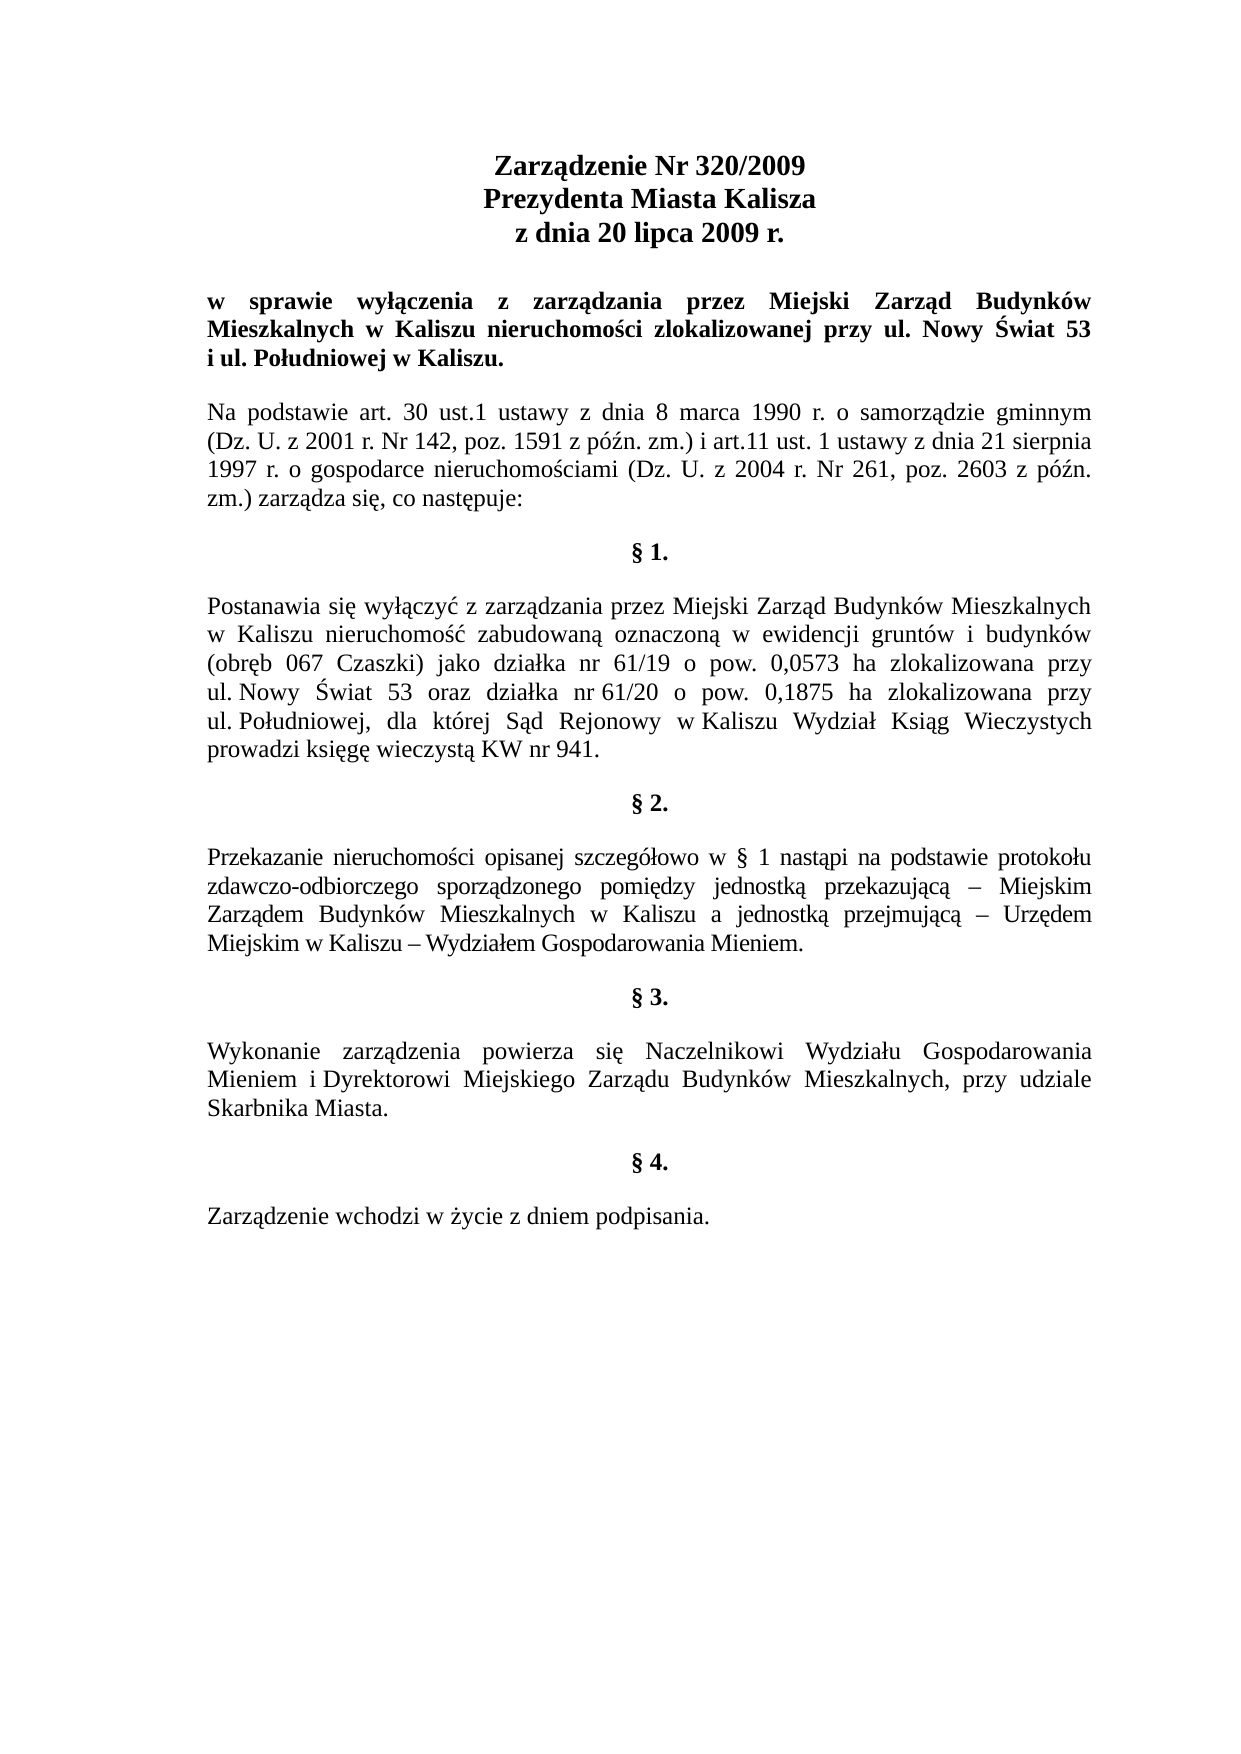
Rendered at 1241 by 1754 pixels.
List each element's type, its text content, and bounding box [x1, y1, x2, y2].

text § 1. [207, 537, 1092, 566]
text § 2. [207, 788, 1092, 817]
text w sprawie wyłączenia z zarządzania przez Miejski Zarząd Budynków Mieszkalnych w Kaliszu nieruchomości zlokalizowanej przy ul. Nowy Świat 53 i ul. Południowej w Kaliszu. [207, 286, 1092, 372]
text z dnia 20 lipca 2009 r. [207, 215, 1092, 248]
text Postanawia się wyłączyć z zarządzania przez Miejski Zarząd Budynków Mieszkalnych w Kaliszu nieruchomość zabudowaną oznaczoną w ewidencji gruntów i budynków (obręb 067 Czaszki) jako działka nr 61/19 o pow. 0,0573 ha zlokalizowana przy ul. Nowy Świat 53 oraz działka nr 61/20 o pow. 0,1875 ha zlokalizowana przy ul. Południowej, dla której Sąd Rejonowy w Kaliszu Wydział Ksiąg Wieczystych prowadzi księgę wieczystą KW nr 941. [207, 591, 1092, 763]
text Przekazanie nieruchomości opisanej szczegółowo w § 1 nastąpi na podstawie protokołu zdawczo-odbiorczego sporządzonego pomiędzy jednostką przekazującą – Miejskim Zarządem Budynków Mieszkalnych w Kaliszu a jednostką przejmującą – Urzędem Miejskim w Kaliszu – Wydziałem Gospodarowania Mieniem. [207, 842, 1092, 957]
text § 4. [207, 1147, 1092, 1176]
text Prezydenta Miasta Kalisza [207, 181, 1092, 215]
text Zarządzenie wchodzi w życie z dniem podpisania. [207, 1201, 1092, 1229]
text Wykonanie zarządzenia powierza się Naczelnikowi Wydziału Gospodarowania Mieniem i Dyrektorowi Miejskiego Zarządu Budynków Mieszkalnych, przy udziale Skarbnika Miasta. [207, 1036, 1092, 1122]
text § 3. [207, 982, 1092, 1011]
text Na podstawie art. 30 ust.1 ustawy z dnia 8 marca 1990 r. o samorządzie gminnym (Dz. U. z 2001 r. Nr 142, poz. 1591 z późn. zm.) i art.11 ust. 1 ustawy z dnia 21 sierpnia 1997 r. o gospodarce nieruchomościami (Dz. U. z 2004 r. Nr 261, poz. 2603 z późn. zm.) zarządza się, co następuje: [207, 397, 1092, 512]
text Zarządzenie Nr 320/2009 [207, 148, 1092, 181]
